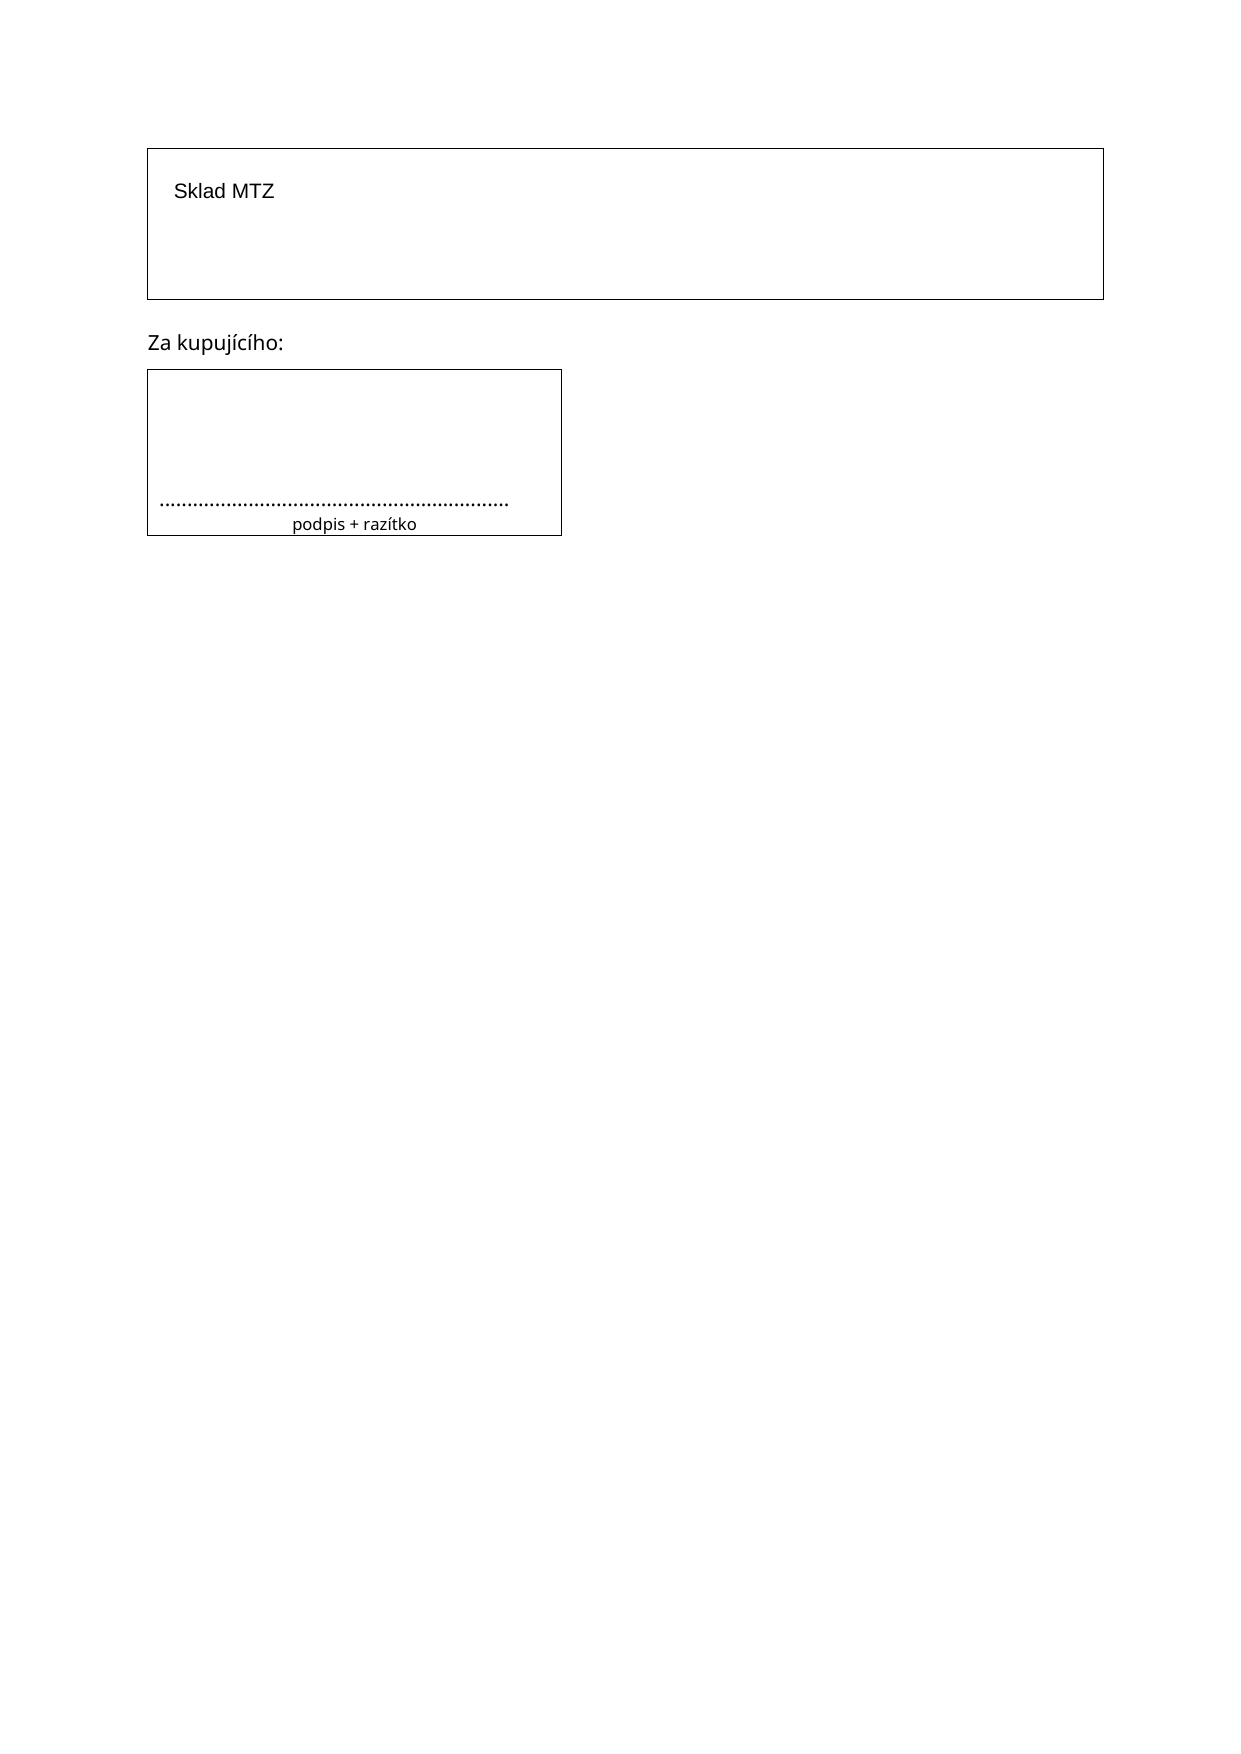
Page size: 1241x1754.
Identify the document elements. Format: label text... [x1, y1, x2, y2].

table_header Sklad MTZ [148, 149, 1103, 298]
text Za kupujícího: [148, 328, 1093, 356]
table_header [562, 369, 679, 535]
table_header [679, 369, 1104, 535]
table_header ...........................................………........... podpis + razítko [148, 370, 561, 535]
